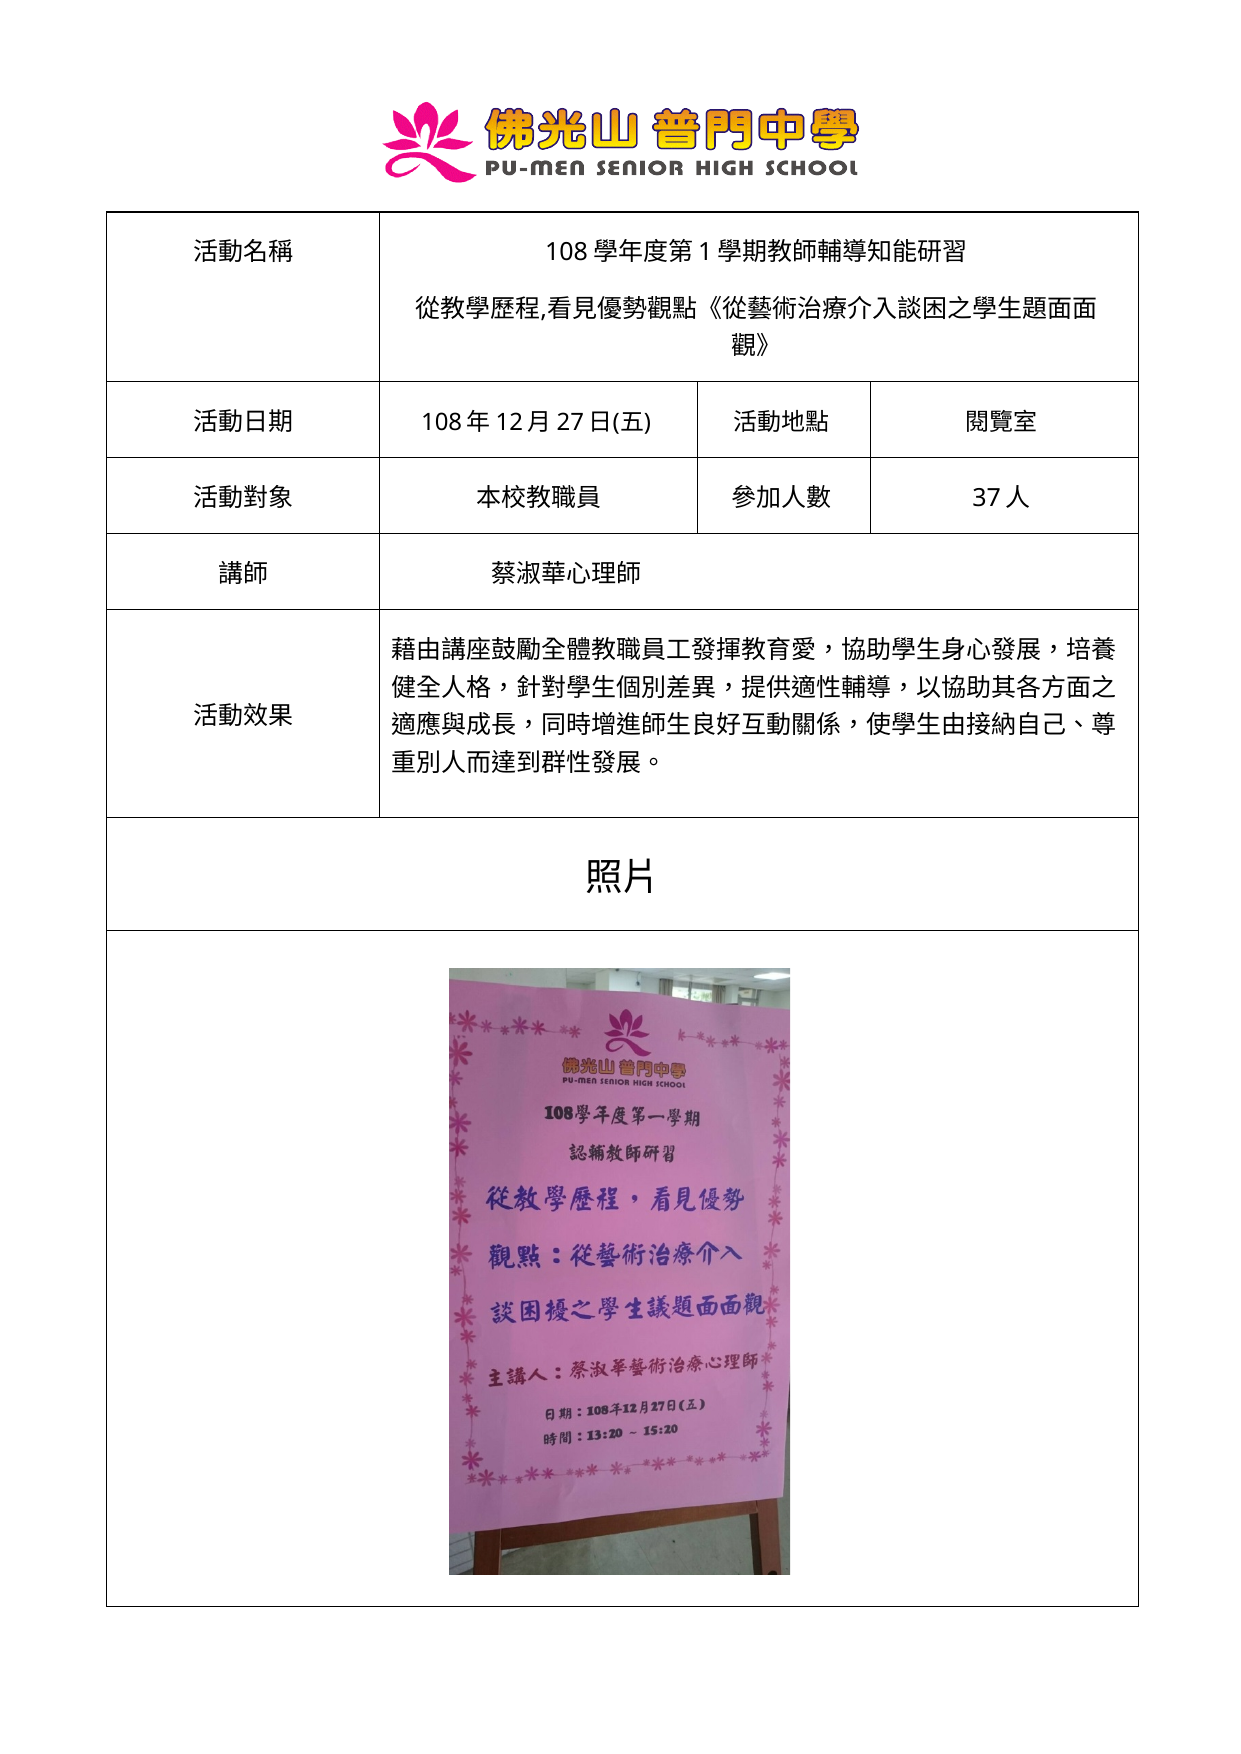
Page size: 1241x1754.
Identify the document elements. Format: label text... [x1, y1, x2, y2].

table_cell 蔡淑華心理師 [380, 534, 1138, 609]
table_cell 37人 [871, 458, 1138, 533]
table_cell [107, 931, 1138, 1606]
table_cell 活動對象 [107, 458, 379, 533]
table_header 活動名稱 [107, 213, 379, 381]
table_cell 照片 [107, 818, 1138, 930]
table_cell 活動效果 [107, 610, 379, 817]
table_cell 參加人數 [698, 458, 870, 533]
table_cell 本校教職員 [380, 458, 697, 533]
table_cell 藉由講座鼓勵全體教職員工發揮教育愛，協助學生身心發展，培養健全人格，針對學生個別差異，提供適性輔導，以協助其各方面之適應與成長，同時增進師生良好互動關係，使學生由接納自己、尊重別人而達到群性發展。 [380, 610, 1138, 817]
table_cell 閱覽室 [871, 382, 1138, 457]
picture [378, 98, 862, 186]
table_cell 講師 [107, 534, 379, 609]
table_cell 108年12月27日(五) [380, 382, 697, 457]
picture [449, 968, 791, 1575]
table_cell 活動日期 [107, 382, 379, 457]
table_cell 活動地點 [698, 382, 870, 457]
table_header 108學年度第1學期教師輔導知能研習 從教學歷程,看見優勢觀點《從藝術治療介入談困之學生題面面觀》 [380, 213, 1138, 381]
